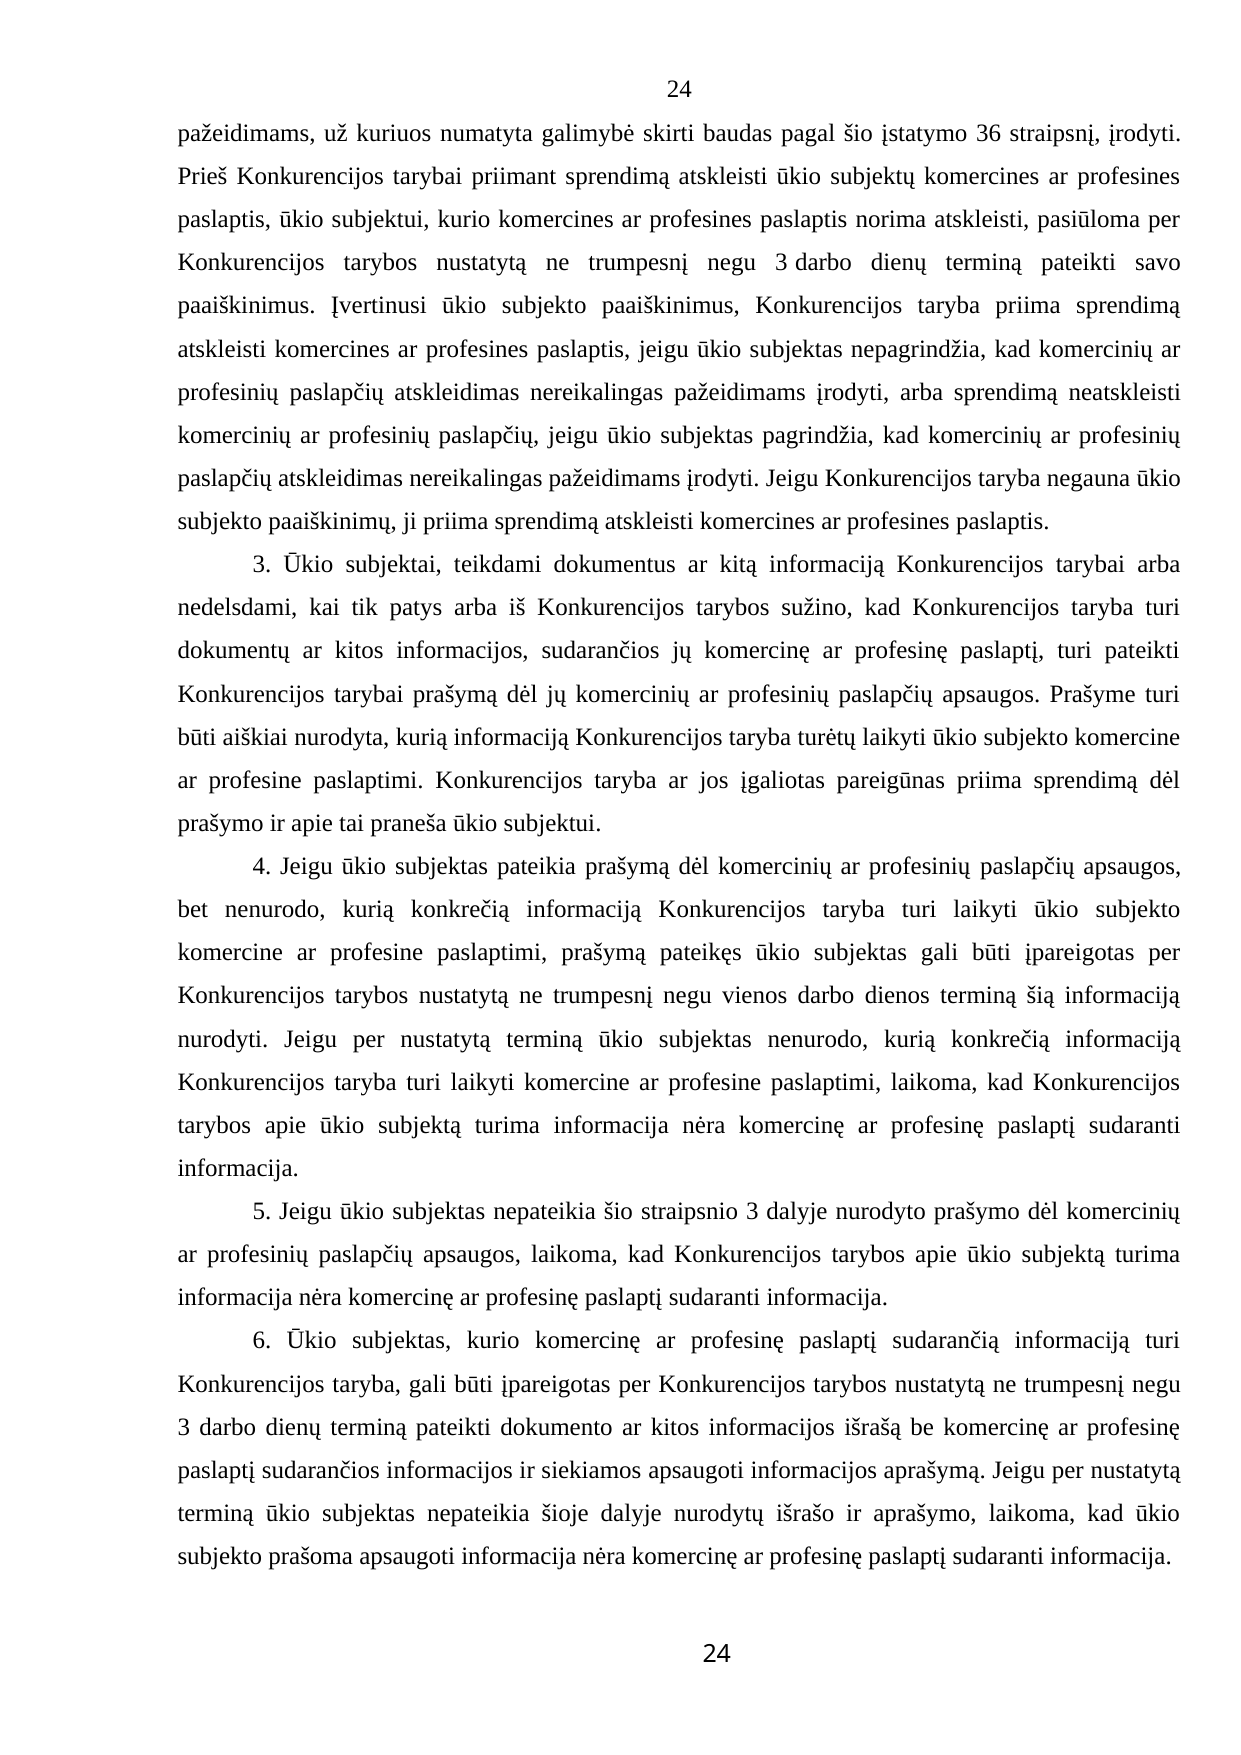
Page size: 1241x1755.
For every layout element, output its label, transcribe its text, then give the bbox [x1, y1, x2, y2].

text 6. Ūkio subjektas, kurio komercinę ar profesinę paslaptį sudarančią informaciją turi Konkurencijos taryba, gali būti įpareigotas per Konkurencijos tarybos nustatytą ne trumpesnį negu 3 darbo dienų terminą pateikti dokumento ar kitos informacijos išrašą be komercinę ar profesinę paslaptį sudarančios informacijos ir siekiamos apsaugoti informacijos aprašymą. Jeigu per nustatytą terminą ūkio subjektas nepateikia šioje dalyje nurodytų išrašo ir aprašymo, laikoma, kad ūkio subjekto prašoma apsaugoti informacija nėra komercinę ar profesinę paslaptį sudaranti informacija. [177, 1326, 1181, 1570]
text 5. Jeigu ūkio subjektas nepateikia šio straipsnio 3 dalyje nurodyto prašymo dėl komercinių ar profesinių paslapčių apsaugos, laikoma, kad Konkurencijos tarybos apie ūkio subjektą turima informacija nėra komercinę ar profesinę paslaptį sudaranti informacija. [177, 1196, 1181, 1311]
text pažeidimams, už kuriuos numatyta galimybė skirti baudas pagal šio įstatymo 36 straipsnį, įrodyti. Prieš Konkurencijos tarybai priimant sprendimą atskleisti ūkio subjektų komercines ar profesines paslaptis, ūkio subjektui, kurio komercines ar profesines paslaptis norima atskleisti, pasiūloma per Konkurencijos tarybos nustatytą ne trumpesnį negu 3 darbo dienų terminą pateikti savo paaiškinimus. Įvertinusi ūkio subjekto paaiškinimus, Konkurencijos taryba priima sprendimą atskleisti komercines ar profesines paslaptis, jeigu ūkio subjektas nepagrindžia, kad komercinių ar profesinių paslapčių atskleidimas nereikalingas pažeidimams įrodyti, arba sprendimą neatskleisti komercinių ar profesinių paslapčių, jeigu ūkio subjektas pagrindžia, kad komercinių ar profesinių paslapčių atskleidimas nereikalingas pažeidimams įrodyti. Jeigu Konkurencijos taryba negauna ūkio subjekto paaiškinimų, ji priima sprendimą atskleisti komercines ar profesines paslaptis. [177, 118, 1181, 535]
text 4. Jeigu ūkio subjektas pateikia prašymą dėl komercinių ar profesinių paslapčių apsaugos, bet nenurodo, kurią konkrečią informaciją Konkurencijos taryba turi laikyti ūkio subjekto komercine ar profesine paslaptimi, prašymą pateikęs ūkio subjektas gali būti įpareigotas per Konkurencijos tarybos nustatytą ne trumpesnį negu vienos darbo dienos terminą šią informaciją nurodyti. Jeigu per nustatytą terminą ūkio subjektas nenurodo, kurią konkrečią informaciją Konkurencijos taryba turi laikyti komercine ar profesine paslaptimi, laikoma, kad Konkurencijos tarybos apie ūkio subjektą turima informacija nėra komercinę ar profesinę paslaptį sudaranti informacija. [177, 851, 1181, 1182]
text 3. Ūkio subjektai, teikdami dokumentus ar kitą informaciją Konkurencijos tarybai arba nedelsdami, kai tik patys arba iš Konkurencijos tarybos sužino, kad Konkurencijos taryba turi dokumentų ar kitos informacijos, sudarančios jų komercinę ar profesinę paslaptį, turi pateikti Konkurencijos tarybai prašymą dėl jų komercinių ar profesinių paslapčių apsaugos. Prašyme turi būti aiškiai nurodyta, kurią informaciją Konkurencijos taryba turėtų laikyti ūkio subjekto komercine ar profesine paslaptimi. Konkurencijos taryba ar jos įgaliotas pareigūnas priima sprendimą dėl prašymo ir apie tai praneša ūkio subjektui. [177, 549, 1181, 837]
